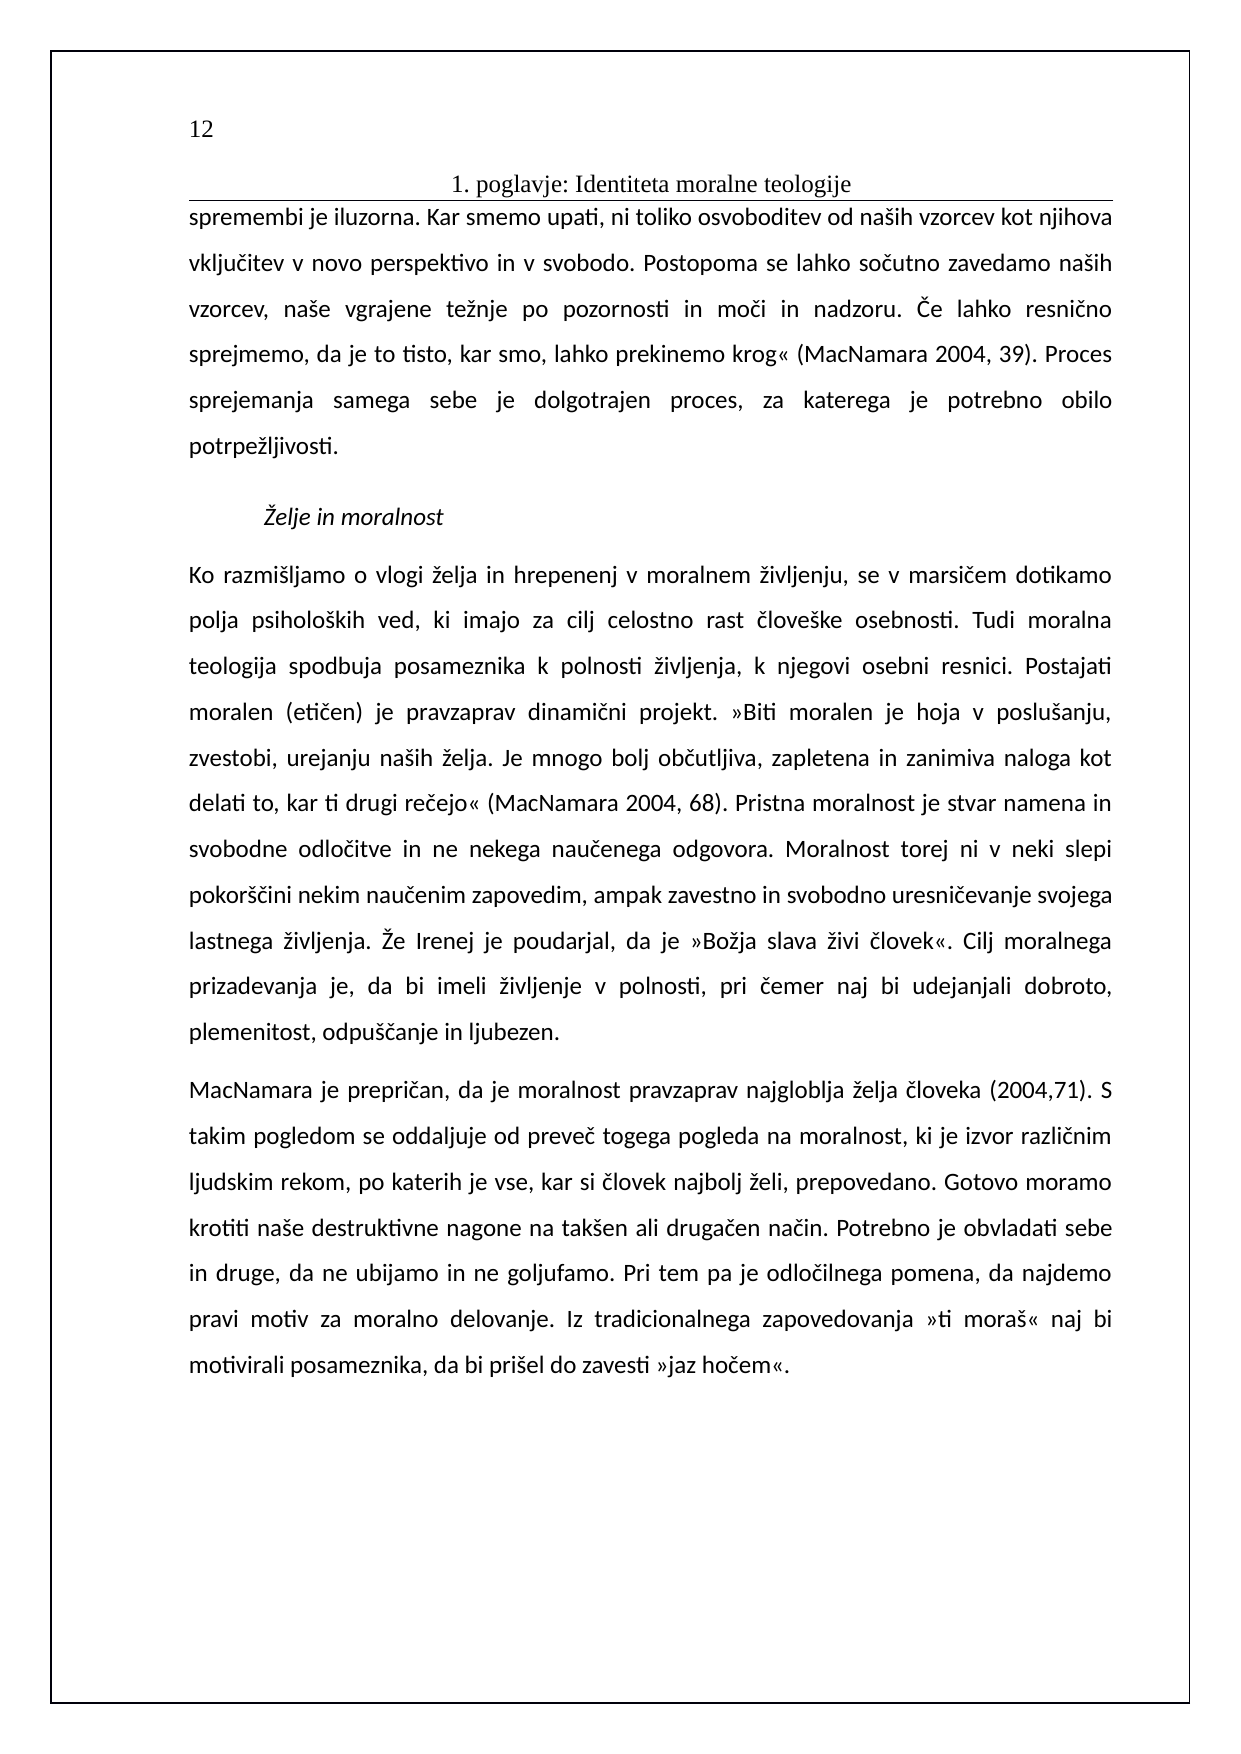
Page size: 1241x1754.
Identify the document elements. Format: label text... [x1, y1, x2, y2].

subtitle Želje in moralnost [189, 501, 1113, 531]
text MacNamara je prepričan, da je moralnost pravzaprav najgloblja želja človeka (2004,71). S takim pogledom se oddaljuje od preveč togega pogleda na moralnost, ki je izvor različnim ljudskim rekom, po katerih je vse, kar si človek najbolj želi, prepovedano. Gotovo moramo krotiti naše destruktivne nagone na takšen ali drugačen način. Potrebno je obvladati sebe in druge, da ne ubijamo in ne goljufamo. Pri tem pa je odločilnega pomena, da najdemo pravi motiv za moralno delovanje. Iz tradicionalnega zapovedovanja »ti moraš« naj bi motivirali posameznika, da bi prišel do zavesti »jaz hočem«. [189, 1074, 1113, 1379]
text Ko razmišljamo o vlogi želja in hrepenenj v moralnem življenju, se v marsičem dotikamo polja psiholoških ved, ki imajo za cilj celostno rast človeške osebnosti. Tudi moralna teologija spodbuja posameznika k polnosti življenja, k njegovi osebni resnici. Postajati moralen (etičen) je pravzaprav dinamični projekt. »Biti moralen je hoja v poslušanju, zvestobi, urejanju naših želja. Je mnogo bolj občutljiva, zapletena in zanimiva naloga kot delati to, kar ti drugi rečejo« (MacNamara 2004, 68). Pristna moralnost je stvar namena in svobodne odločitve in ne nekega naučenega odgovora. Moralnost torej ni v neki slepi pokorščini nekim naučenim zapovedim, ampak zavestno in svobodno uresničevanje svojega lastnega življenja. Že Irenej je poudarjal, da je »Božja slava živi človek«. Cilj moralnega prizadevanja je, da bi imeli življenje v polnosti, pri čemer naj bi udejanjali dobroto, plemenitost, odpuščanje in ljubezen. [189, 559, 1113, 1047]
text spremembi je iluzorna. Kar smemo upati, ni toliko osvoboditev od naših vzorcev kot njihova vključitev v novo perspektivo in v svobodo. Postopoma se lahko sočutno zavedamo naših vzorcev, naše vgrajene težnje po pozornosti in moči in nadzoru. Če lahko resnično sprejmemo, da je to tisto, kar smo, lahko prekinemo krog« (MacNamara 2004, 39). Proces sprejemanja samega sebe je dolgotrajen proces, za katerega je potrebno obilo potrpežljivosti. [189, 201, 1113, 461]
